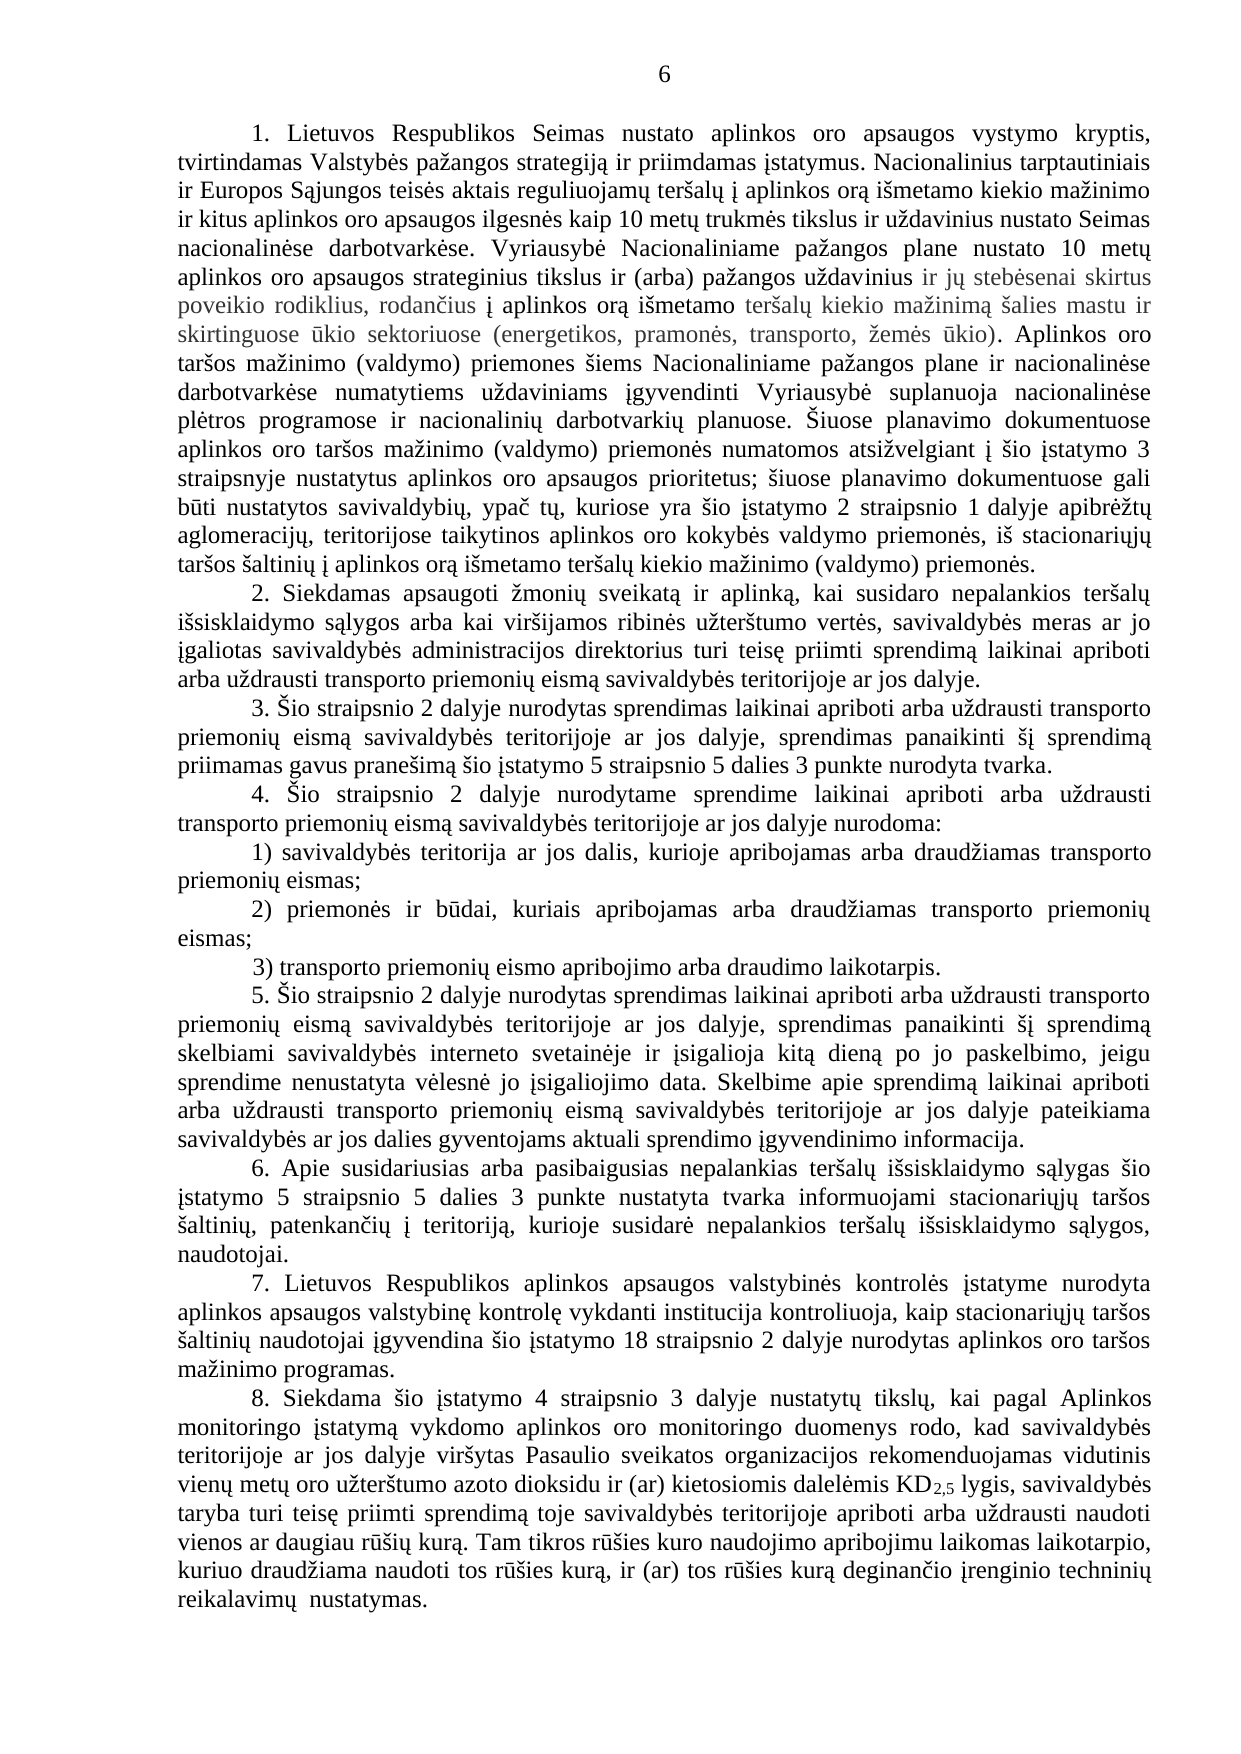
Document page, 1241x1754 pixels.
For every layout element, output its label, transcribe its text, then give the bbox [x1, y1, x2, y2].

text 8. Siekdama šio įstatymo 4 straipsnio 3 dalyje nustatytų tikslų, kai pagal Aplinkos monitoringo įstatymą vykdomo aplinkos oro monitoringo duomenys rodo, kad savivaldybės teritorijoje ar jos dalyje viršytas Pasaulio sveikatos organizacijos rekomenduojamas vidutinis vienų metų oro užterštumo azoto dioksidu ir (ar) kietosiomis dalelėmis KD2,5 lygis, savivaldybės taryba turi teisę priimti sprendimą toje savivaldybės teritorijoje apriboti arba uždrausti naudoti vienos ar daugiau rūšių kurą. Tam tikros rūšies kuro naudojimo apribojimu laikomas laikotarpio, kuriuo draudžiama naudoti tos rūšies kurą, ir (ar) tos rūšies kurą deginančio įrenginio techninių reikalavimų nustatymas. [177, 1383, 1152, 1613]
text 5. Šio straipsnio 2 dalyje nurodytas sprendimas laikinai apriboti arba uždrausti transporto priemonių eismą savivaldybės teritorijoje ar jos dalyje, sprendimas panaikinti šį sprendimą skelbiami savivaldybės interneto svetainėje ir įsigalioja kitą dieną po jo paskelbimo, jeigu sprendime nenustatyta vėlesnė jo įsigaliojimo data. Skelbime apie sprendimą laikinai apriboti arba uždrausti transporto priemonių eismą savivaldybės teritorijoje ar jos dalyje pateikiama savivaldybės ar jos dalies gyventojams aktuali sprendimo įgyvendinimo informacija. [177, 981, 1152, 1153]
text 7. Lietuvos Respublikos aplinkos apsaugos valstybinės kontrolės įstatyme nurodyta aplinkos apsaugos valstybinę kontrolę vykdanti institucija kontroliuoja, kaip stacionariųjų taršos šaltinių naudotojai įgyvendina šio įstatymo 18 straipsnio 2 dalyje nurodytas aplinkos oro taršos mažinimo programas. [177, 1268, 1152, 1383]
text 1) savivaldybės teritorija ar jos dalis, kurioje apribojamas arba draudžiamas transporto priemonių eismas; [177, 837, 1152, 894]
text 4. Šio straipsnio 2 dalyje nurodytame sprendime laikinai apriboti arba uždrausti transporto priemonių eismą savivaldybės teritorijoje ar jos dalyje nurodoma: [177, 779, 1152, 837]
text 3) transporto priemonių eismo apribojimo arba draudimo laikotarpis. [177, 952, 1152, 981]
text 1. Lietuvos Respublikos Seimas nustato aplinkos oro apsaugos vystymo kryptis, tvirtindamas Valstybės pažangos strategiją ir priimdamas įstatymus. Nacionalinius tarptautiniais ir Europos Sąjungos teisės aktais reguliuojamų teršalų į aplinkos orą išmetamo kiekio mažinimo ir kitus aplinkos oro apsaugos ilgesnės kaip 10 metų trukmės tikslus ir uždavinius nustato Seimas nacionalinėse darbotvarkėse. Vyriausybė Nacionaliniame pažangos plane nustato 10 metų aplinkos oro apsaugos strateginius tikslus ir (arba) pažangos uždavinius ir jų stebėsenai skirtus poveikio rodiklius, rodančius į aplinkos orą išmetamo teršalų kiekio mažinimą šalies mastu ir skirtinguose ūkio sektoriuose (energetikos, pramonės, transporto, žemės ūkio). Aplinkos oro taršos mažinimo (valdymo) priemones šiems Nacionaliniame pažangos plane ir nacionalinėse darbotvarkėse numatytiems uždaviniams įgyvendinti Vyriausybė suplanuoja nacionalinėse plėtros programose ir nacionalinių darbotvarkių planuose. Šiuose planavimo dokumentuose aplinkos oro taršos mažinimo (valdymo) priemonės numatomos atsižvelgiant į šio įstatymo 3 straipsnyje nustatytus aplinkos oro apsaugos prioritetus; šiuose planavimo dokumentuose gali būti nustatytos savivaldybių, ypač tų, kuriose yra šio įstatymo 2 straipsnio 1 dalyje apibrėžtų aglomeracijų, teritorijose taikytinos aplinkos oro kokybės valdymo priemonės, iš stacionariųjų taršos šaltinių į aplinkos orą išmetamo teršalų kiekio mažinimo (valdymo) priemonės. [177, 118, 1152, 578]
text 2. Siekdamas apsaugoti žmonių sveikatą ir aplinką, kai susidaro nepalankios teršalų išsisklaidymo sąlygos arba kai viršijamos ribinės užterštumo vertės, savivaldybės meras ar jo įgaliotas savivaldybės administracijos direktorius turi teisę priimti sprendimą laikinai apriboti arba uždrausti transporto priemonių eismą savivaldybės teritorijoje ar jos dalyje. [177, 578, 1152, 693]
text 2) priemonės ir būdai, kuriais apribojamas arba draudžiamas transporto priemonių eismas; [177, 894, 1152, 952]
text 6. Apie susidariusias arba pasibaigusias nepalankias teršalų išsisklaidymo sąlygas šio įstatymo 5 straipsnio 5 dalies 3 punkte nustatyta tvarka informuojami stacionariųjų taršos šaltinių, patenkančių į teritoriją, kurioje susidarė nepalankios teršalų išsisklaidymo sąlygos, naudotojai. [177, 1153, 1152, 1268]
text 3. Šio straipsnio 2 dalyje nurodytas sprendimas laikinai apriboti arba uždrausti transporto priemonių eismą savivaldybės teritorijoje ar jos dalyje, sprendimas panaikinti šį sprendimą priimamas gavus pranešimą šio įstatymo 5 straipsnio 5 dalies 3 punkte nurodyta tvarka. [177, 693, 1152, 779]
